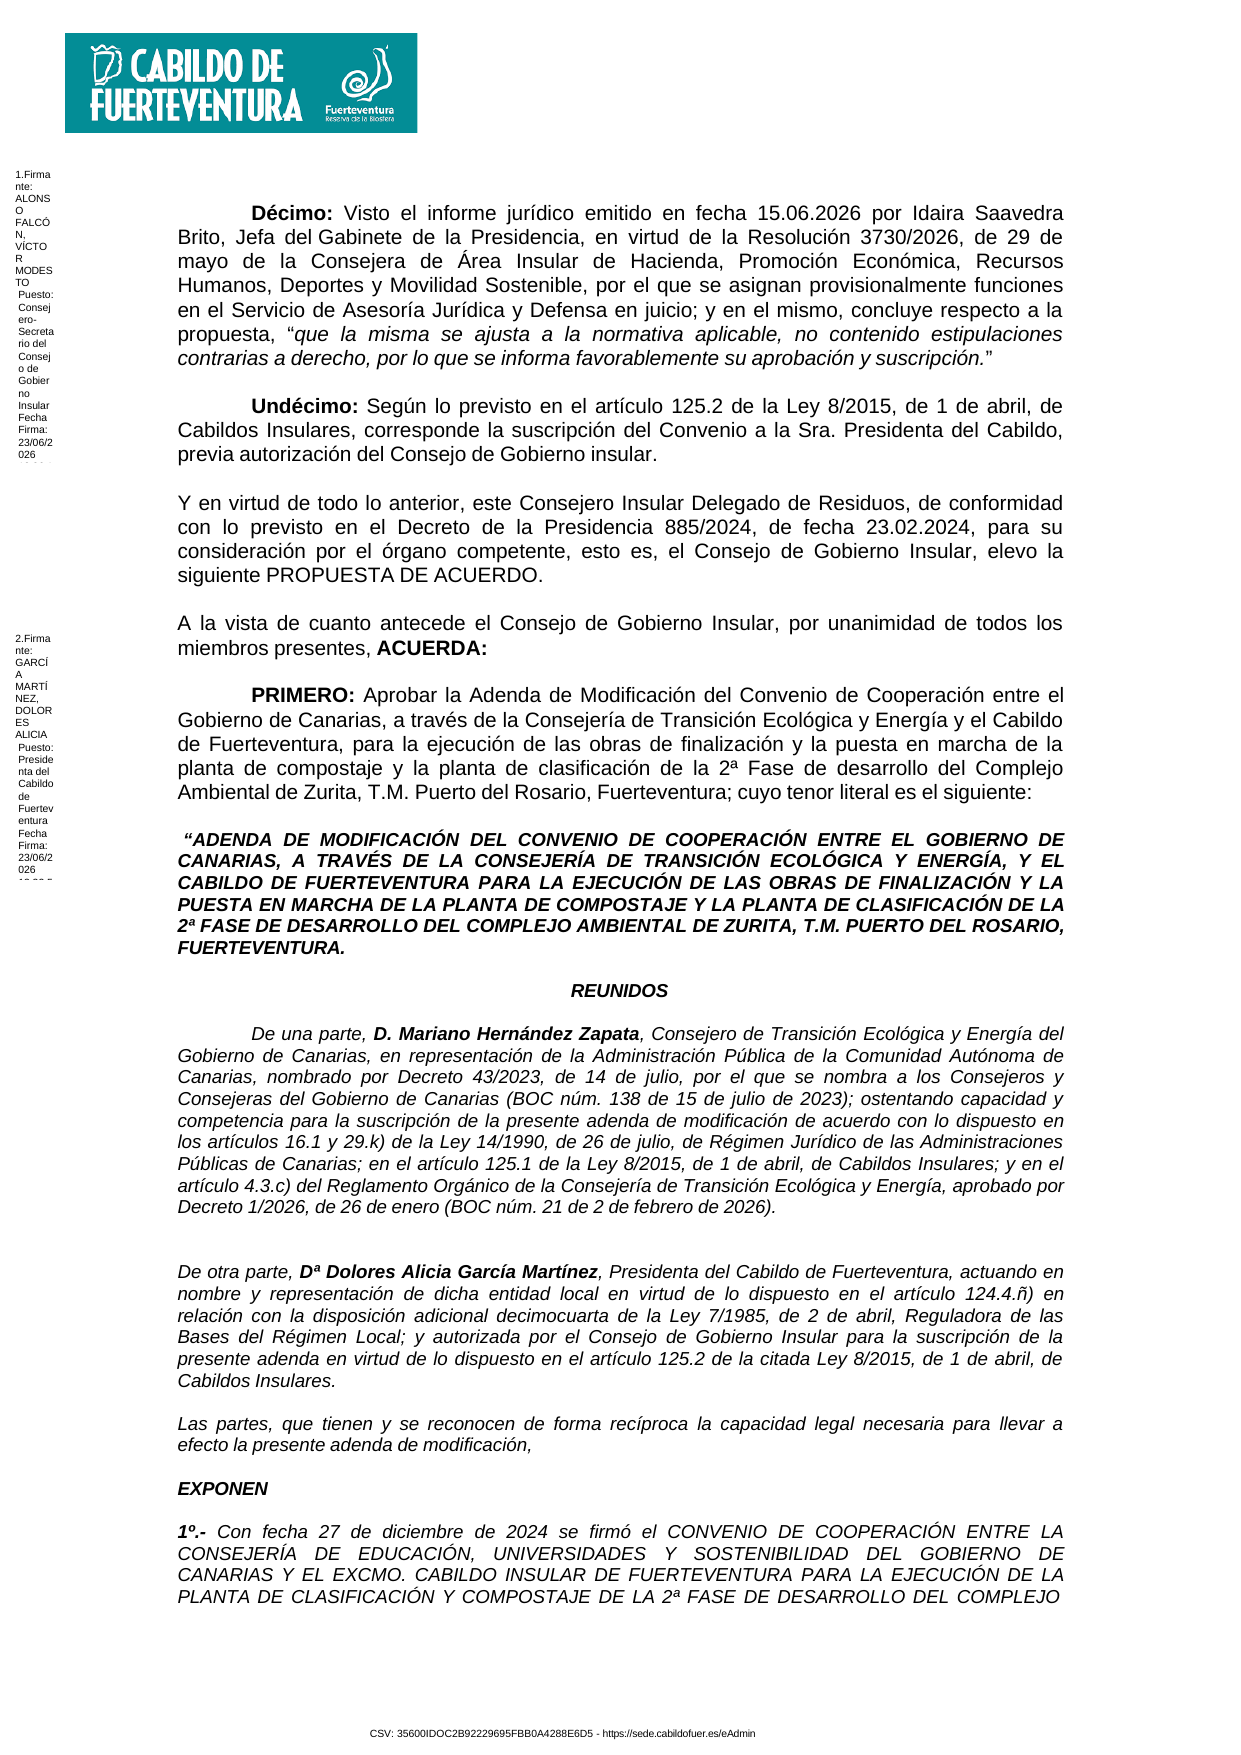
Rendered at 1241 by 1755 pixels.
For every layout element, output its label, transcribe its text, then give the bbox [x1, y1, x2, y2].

text Y en virtud de todo lo anterior, este Consejero Insular Delegado de Residuos, de conformidad con lo previsto en el Decreto de la Presidencia 885/2024, de fecha 23.02.2024, para su consideración por el órgano competente, esto es, el Consejo de Gobierno Insular, elevo la siguiente PROPUESTA DE ACUERDO. [177, 491, 1064, 587]
text 1.Firmante: ALONSO FALCÓN, VÍCTOR MODESTO [15, 169, 54, 288]
text Undécimo: Según lo previsto en el artículo 125.2 de la Ley 8/2015, de 1 de abril, de Cabildos Insulares, corresponde la suscripción del Convenio a la Sra. Presidenta del Cabildo, previa autorización del Consejo de Gobierno insular. [177, 394, 1064, 466]
text De otra parte, Dª Dolores Alicia García Martínez, Presidenta del Cabildo de Fuerteventura, actuando en nombre y representación de dicha entidad local en virtud de lo dispuesto en el artículo 124.4.ñ) en relación con la disposición adicional decimocuarta de la Ley 7/1985, de 2 de abril, Reguladora de las Bases del Régimen Local; y autorizada por el Consejo de Gobierno Insular para la suscripción de la presente adenda en virtud de lo dispuesto en el artículo 125.2 de la citada Ley 8/2015, de 1 de abril, de Cabildos Insulares. [177, 1261, 1064, 1391]
text 2.Firmante: GARCÍA MARTÍNEZ, DOLORES ALICIA [15, 633, 54, 741]
text “ADENDA DE MODIFICACIÓN DEL CONVENIO DE COOPERACIÓN ENTRE EL GOBIERNO DE CANARIAS, A TRAVÉS DE LA CONSEJERÍA DE TRANSICIÓN ECOLÓGICA Y ENERGÍA, Y EL CABILDO DE FUERTEVENTURA PARA LA EJECUCIÓN DE LAS OBRAS DE FINALIZACIÓN Y LA PUESTA EN MARCHA DE LA PLANTA DE COMPOSTAJE Y LA PLANTA DE CLASIFICACIÓN DE LA 2ª FASE DE DESARROLLO DEL COMPLEJO AMBIENTAL DE ZURITA, T.M. PUERTO DEL ROSARIO, FUERTEVENTURA. [177, 828, 1065, 958]
text A la vista de cuanto antecede el Consejo de Gobierno Insular, por unanimidad de todos los miembros presentes, ACUERDA: [177, 611, 1063, 659]
text REUNIDOS [215, 980, 1025, 1001]
text EXPONEN [177, 1477, 1084, 1499]
text Las partes, que tienen y se reconocen de forma recíproca la capacidad legal necesaria para llevar a efecto la presente adenda de modificación, [177, 1413, 1064, 1456]
text Puesto: Consejero-Secretario del Consejo de Gobierno Insular Fecha Firma: 23/06/2026 12:26:16 [18, 289, 54, 463]
text 1º.- Con fecha 27 de diciembre de 2024 se firmó el CONVENIO DE COOPERACIÓN ENTRE LA CONSEJERÍA DE EDUCACIÓN, UNIVERSIDADES Y SOSTENIBILIDAD DEL GOBIERNO DE CANARIAS Y EL EXCMO. CABILDO INSULAR DE FUERTEVENTURA PARA LA EJECUCIÓN DE LA PLANTA DE CLASIFICACIÓN Y COMPOSTAJE DE LA 2ª FASE DE DESARROLLO DEL COMPLEJO [177, 1521, 1065, 1607]
text PRIMERO: Aprobar la Adenda de Modificación del Convenio de Cooperación entre el Gobierno de Canarias, a través de la Consejería de Transición Ecológica y Energía y el Cabildo de Fuerteventura, para la ejecución de las obras de finalización y la puesta en marcha de la planta de compostaje y la planta de clasificación de la 2ª Fase de desarrollo del Complejo Ambiental de Zurita, T.M. Puerto del Rosario, Fuerteventura; cuyo tenor literal es el siguiente: [177, 683, 1064, 804]
text Puesto: Presidenta del Cabildo de Fuerteventura Fecha Firma: 23/06/2026 13:32:53 [18, 741, 54, 879]
text Décimo: Visto el informe jurídico emitido en fecha 15.06.2026 por Idaira Saavedra Brito, Jefa del Gabinete de la Presidencia, en virtud de la Resolución 3730/2026, de 29 de mayo de la Consejera de Área Insular de Hacienda, Promoción Económica, Recursos Humanos, Deportes y Movilidad Sostenible, por el que se asignan provisionalmente funciones en el Servicio de Asesoría Jurídica y Defensa en juicio; y en el mismo, concluye respecto a la propuesta, “que la misma se ajusta a la normativa aplicable, no contenido estipulaciones contrarias a derecho, por lo que se informa favorablemente su aprobación y suscripción.” [177, 201, 1064, 370]
text De una parte, D. Mariano Hernández Zapata, Consejero de Transición Ecológica y Energía del Gobierno de Canarias, en representación de la Administración Pública de la Comunidad Autónoma de Canarias, nombrado por Decreto 43/2023, de 14 de julio, por el que se nombra a los Consejeros y Consejeras del Gobierno de Canarias (BOC núm. 138 de 15 de julio de 2023); ostentando capacidad y competencia para la suscripción de la presente adenda de modificación de acuerdo con lo dispuesto en los artículos 16.1 y 29.k) de la Ley 14/1990, de 26 de julio, de Régimen Jurídico de las Administraciones Públicas de Canarias; en el artículo 125.1 de la Ley 8/2015, de 1 de abril, de Cabildos Insulares; y en el artículo 4.3.c) del Reglamento Orgánico de la Consejería de Transición Ecológica y Energía, aprobado por Decreto 1/2026, de 26 de enero (BOC núm. 21 de 2 de febrero de 2026). [177, 1023, 1064, 1218]
